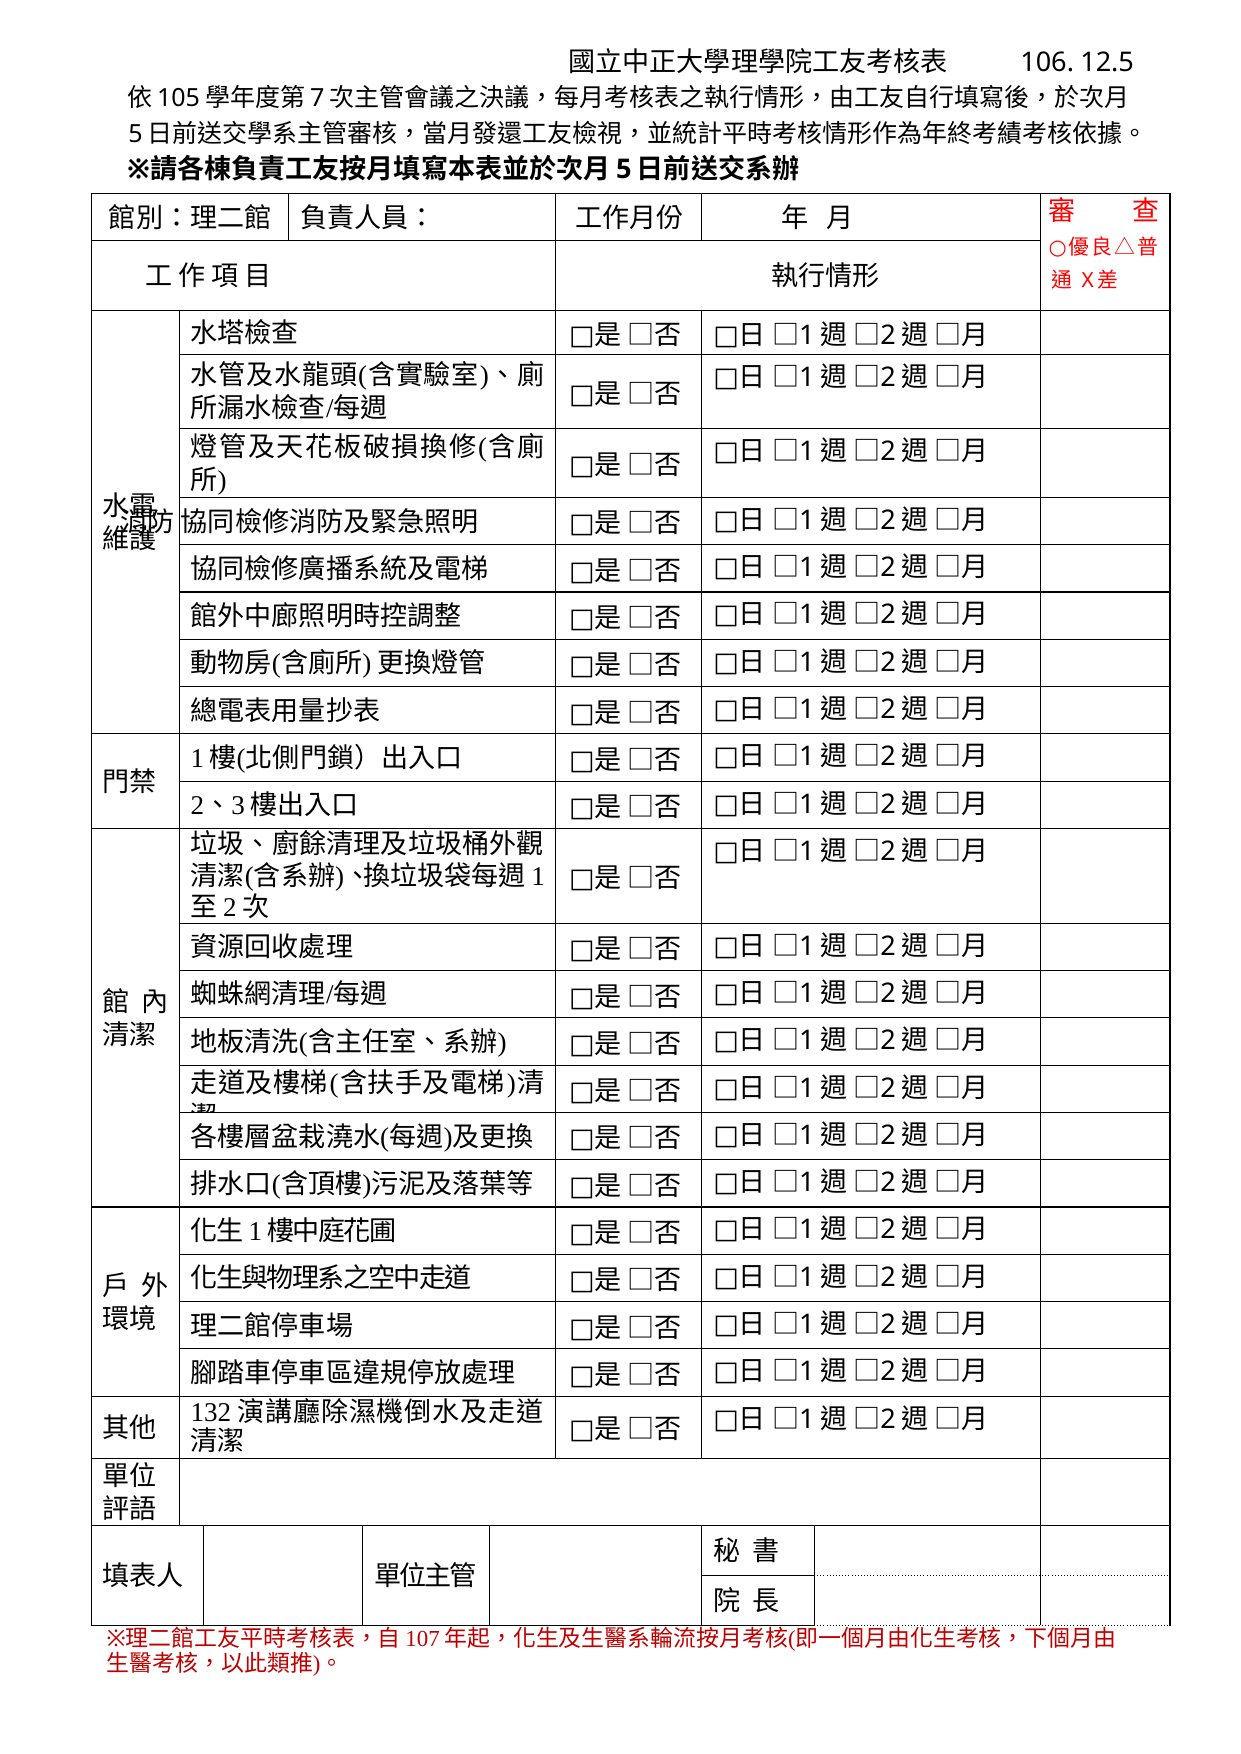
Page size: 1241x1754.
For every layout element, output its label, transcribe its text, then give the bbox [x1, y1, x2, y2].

table_cell □是 □否 [556, 1113, 701, 1159]
table_cell [1041, 1160, 1169, 1206]
table_cell 蜘蛛網清理/每週 [180, 971, 555, 1017]
table_header 審查 ○優良△普通 X差 [1041, 194, 1169, 310]
table_cell [1041, 1066, 1169, 1112]
table_cell □日 □1週 □2週 □月 [702, 311, 1040, 354]
table_cell [1041, 971, 1169, 1017]
table_cell □是 □否 [556, 971, 701, 1017]
table_cell [1041, 640, 1169, 686]
table_cell □日 □1週 □2週 □月 [702, 1113, 1040, 1159]
table_cell □日 □1週 □2週 □月 [702, 1066, 1040, 1112]
table_cell [1041, 311, 1169, 354]
table_cell □是 □否 [556, 924, 701, 970]
table_cell □日 □1週 □2週 □月 [702, 1255, 1040, 1301]
table_cell 館外中廊照明時控調整 [180, 593, 555, 639]
table_cell [1041, 1575, 1169, 1625]
table_cell [1041, 1302, 1169, 1348]
table_cell □是 □否 [556, 640, 701, 686]
table_cell [1041, 1526, 1169, 1575]
table_cell 院 長 [702, 1576, 814, 1625]
table_cell [1041, 1208, 1169, 1254]
table_cell [1041, 1397, 1169, 1458]
table_cell [180, 1459, 1040, 1525]
text 依105學年度第7次主管會議之決議，每月考核表之執行情形，由工友自行填寫後，於次月5日前送交學系主管審核，當月發還工友檢視，並統計平時考核情形作為年終考績考核依據。 [127, 78, 1134, 150]
table_cell [1041, 734, 1169, 781]
table_cell 單位 評語 [92, 1459, 179, 1525]
table_cell [490, 1526, 701, 1625]
table_cell 腳踏車停車區違規停放處理 [180, 1349, 555, 1396]
table_cell 秘 書 [702, 1526, 814, 1575]
table_cell □是 □否 [556, 1018, 701, 1064]
table_cell 填表人 [92, 1526, 203, 1625]
table_cell □是 □否 [556, 1349, 701, 1396]
table_cell 走道及樓梯(含扶手及電梯)清潔 [180, 1066, 555, 1112]
table_cell □是 □否 [556, 782, 701, 828]
table_cell □是 □否 [556, 429, 701, 497]
table_cell □是 □否 [556, 1255, 701, 1301]
table_cell [1041, 1018, 1169, 1064]
table_cell [815, 1526, 1040, 1575]
table_cell □日 □1週 □2週 □月 [702, 924, 1040, 970]
table_cell 總電表用量抄表 [180, 687, 555, 733]
table_cell 資源回收處理 [180, 924, 555, 970]
table_cell 排水口(含頂樓)污泥及落葉等 [180, 1160, 555, 1206]
table_cell 地板清洗(含主任室、系辦) [180, 1018, 555, 1064]
table_cell 協同檢修廣播系統及電梯 [180, 545, 555, 591]
table_cell 132演講廳除濕機倒水及走道清潔 [180, 1397, 555, 1458]
table_cell 化生1樓中庭花圃 [180, 1208, 555, 1254]
table_cell □日 □1週 □2週 □月 [702, 1018, 1040, 1064]
table_cell 執行情形 [556, 241, 1040, 310]
table_cell 其他 [92, 1397, 179, 1458]
table_cell □日 □1週 □2週 □月 [702, 829, 1040, 923]
table_cell □日 □1週 □2週 □月 [702, 1397, 1040, 1458]
table_cell □日 □1週 □2週 □月 [702, 1160, 1040, 1206]
table_cell □日 □1週 □2週 □月 [702, 734, 1040, 781]
text 國立中正大學理學院工友考核表 106. 12.5 [106, 44, 1134, 78]
table_cell [815, 1575, 1040, 1625]
table_header 負責人員：ㄤㄢ000000000000000000000000000000000000000000000000000000000000000000000000000000000000000000000000000000000000000000000000000 [289, 194, 555, 240]
table_cell □日 □1週 □2週 □月 [702, 782, 1040, 828]
table_cell 燈管及天花板破損換修(含廁所) [180, 429, 555, 497]
table_cell □是 □否 [556, 498, 701, 544]
table_cell 水電 維護 [92, 311, 179, 733]
table_cell 1樓(北側門鎖）出入口 [180, 734, 555, 781]
table_cell □是 □否 [556, 593, 701, 639]
table_cell [1041, 545, 1169, 591]
table_header 工作月份 [556, 194, 701, 240]
table_cell □日 □1週 □2週 □月 [702, 1208, 1040, 1254]
table_cell [1041, 1113, 1169, 1159]
text ※請各棟負責工友按月填寫本表並ㄝㄠ工友ㄡ0000000000000000000000000000000000000000000000000000000000000000000000000000000000000000000000000000000000000000000000000於次月5日前送交系辦 [127, 150, 1134, 186]
table_cell [1041, 1255, 1169, 1301]
table_cell □日 □1週 □2週 □月 [702, 1302, 1040, 1348]
table_cell □是 □否 [556, 1160, 701, 1206]
table_cell 各樓層盆栽澆水(每週)及更換 [180, 1113, 555, 1159]
table_cell [1041, 924, 1169, 970]
table_cell □是 □否 [556, 1302, 701, 1348]
table_cell □是 □否 [556, 829, 701, 923]
table_cell □是 □否 [556, 687, 701, 733]
table_cell □日 □1週 □2週 □月 [702, 1349, 1040, 1396]
table_cell 化生與物理系之空中走道 [180, 1255, 555, 1301]
table_cell 戶外環境 [92, 1208, 179, 1396]
table_cell □日 □1週 □2週 □月 [702, 640, 1040, 686]
table_cell □日 □1週 □2週 □月 [702, 971, 1040, 1017]
table_cell □日 □1週 □2週 □月 [702, 498, 1040, 544]
table_cell [1041, 687, 1169, 733]
table_cell [1041, 593, 1169, 639]
table_cell [204, 1526, 362, 1625]
table_cell [1041, 1459, 1169, 1525]
table_cell □是 □否 [556, 1208, 701, 1254]
table_cell 動物房(含廁所) 更換燈管 [180, 640, 555, 686]
text ※理二館工友平時考核表，自107年起，化生及生醫系輪流按月考核(即一個月由化生考核，下個月由生醫考核，以此類推)。 [106, 1626, 1134, 1676]
table_cell □日 □1週 □2週 □月 [702, 593, 1040, 639]
table_header 年 月 [702, 194, 1040, 240]
table_cell [1041, 355, 1169, 427]
table_cell 水管及水龍頭(含實驗室)、廁所漏水檢查/每週 [180, 355, 555, 427]
table_cell 垃圾、廚餘清理及垃圾桶外觀清潔(含系辦)、換垃圾袋每週1至2次 [180, 829, 555, 923]
table_cell [1041, 498, 1169, 544]
table_cell □是 □否 [556, 355, 701, 427]
table_cell 館內清潔 [92, 829, 179, 1206]
table_cell [1041, 829, 1169, 923]
table_cell [1041, 782, 1169, 828]
table_cell □日 □1週 □2週 □月 [702, 687, 1040, 733]
table_cell □日 □1週 □2週 □月 [702, 545, 1040, 591]
table_cell □是 □否 [556, 1066, 701, 1112]
table_cell [1041, 429, 1169, 497]
table_cell 工 作 項 目 [92, 241, 555, 310]
table_cell 消防 協同檢修消防及緊急照明 [180, 498, 555, 544]
table_cell 理二館停車場 [180, 1302, 555, 1348]
table_cell 2、3樓出入口 [180, 782, 555, 828]
table_cell □日 □1週 □2週 □月 [702, 355, 1040, 427]
table_cell □是 □否 [556, 734, 701, 781]
table_cell [1041, 1349, 1169, 1396]
table_cell □是 □否 [556, 311, 701, 354]
table_cell 門禁 [92, 734, 179, 828]
table_cell □是 □否 [556, 545, 701, 591]
table_cell 水塔檢查 [180, 311, 555, 354]
table_cell □日 □1週 □2週 □月 [702, 429, 1040, 497]
table_cell 單位主管 [363, 1526, 489, 1625]
table_header 館別：理二館 [92, 194, 288, 240]
table_cell □是 □否 [556, 1397, 701, 1458]
